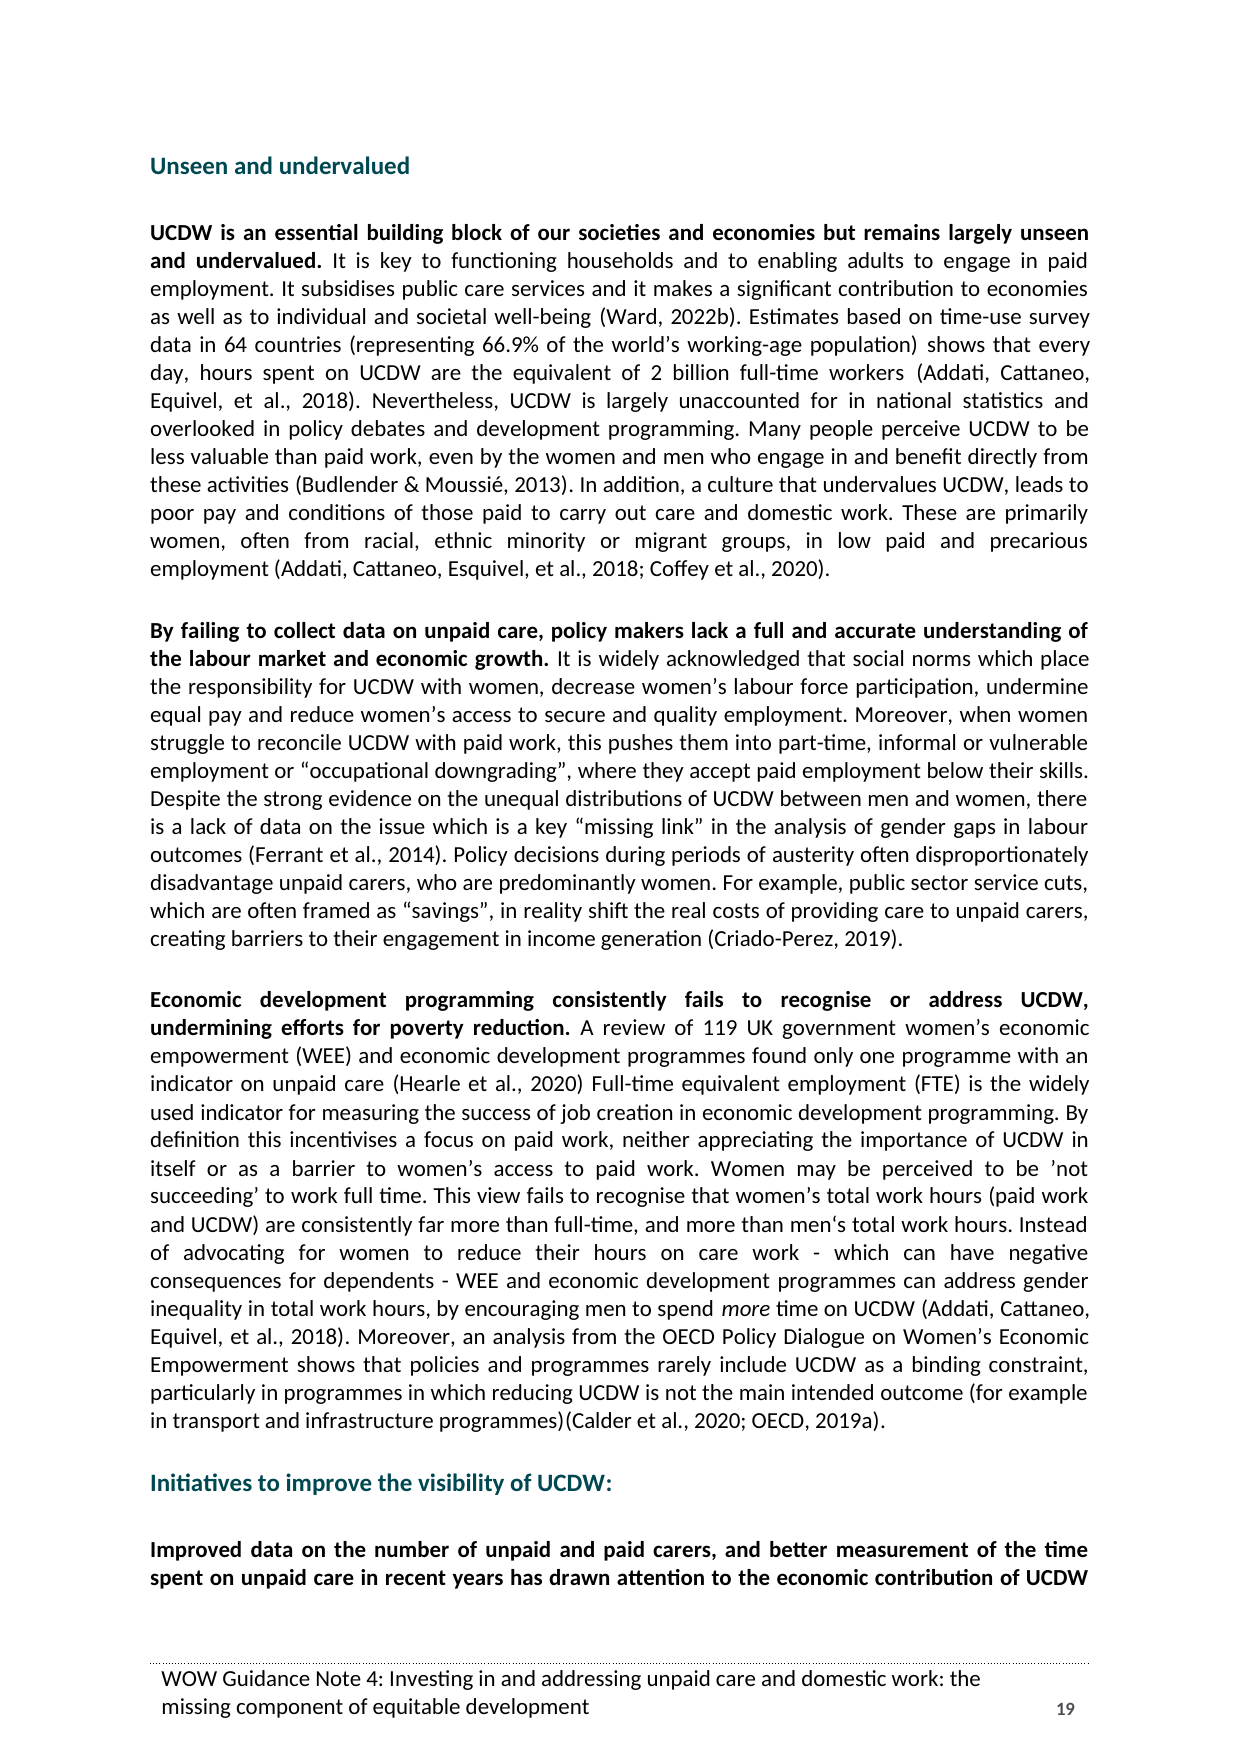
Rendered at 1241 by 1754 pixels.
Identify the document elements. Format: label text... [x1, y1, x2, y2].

text UCDW is an essential building block of our societies and economies but remains largely unseen and undervalued. It is key to functioning households and to enabling adults to engage in paid employment. It subsidises public care services and it makes a significant contribution to economies as well as to individual and societal well-being (Ward, 2022b). Estimates based on time-use survey data in 64 countries (representing 66.9% of the world’s working-age population) shows that every day, hours spent on UCDW are the equivalent of 2 billion full-time workers (Addati, Cattaneo, Equivel, et al., 2018). Nevertheless, UCDW is largely unaccounted for in national statistics and overlooked in policy debates and development programming. Many people perceive UCDW to be less valuable than paid work, even by the women and men who engage in and benefit directly from these activities (Budlender & Moussié, 2013). In addition, a culture that undervalues UCDW, leads to poor pay and conditions of those paid to carry out care and domestic work. These are primarily women, often from racial, ethnic minority or migrant groups, in low paid and precarious employment (Addati, Cattaneo, Esquivel, et al., 2018; Coffey et al., 2020). [150, 218, 1090, 583]
text Economic development programming consistently fails to recognise or address UCDW, undermining efforts for poverty reduction. A review of 119 UK government women’s economic empowerment (WEE) and economic development programmes found only one programme with an indicator on unpaid care (Hearle et al., 2020) Full-time equivalent employment (FTE) is the widely used indicator for measuring the success of job creation in economic development programming. By definition this incentivises a focus on paid work, neither appreciating the importance of UCDW in itself or as a barrier to women’s access to paid work. Women may be perceived to be ’not succeeding’ to work full time. This view fails to recognise that women’s total work hours (paid work and UCDW) are consistently far more than full-time, and more than men‘s total work hours. Instead of advocating for women to reduce their hours on care work - which can have negative consequences for dependents - WEE and economic development programmes can address gender inequality in total work hours, by encouraging men to spend more time on UCDW (Addati, Cattaneo, Equivel, et al., 2018). Moreover, an analysis from the OECD Policy Dialogue on Women’s Economic Empowerment shows that policies and programmes rarely include UCDW as a binding constraint, particularly in programmes in which reducing UCDW is not the main intended outcome (for example in transport and infrastructure programmes)(Calder et al., 2020; OECD, 2019a). [150, 986, 1090, 1434]
subtitle Unseen and undervalued [150, 150, 1090, 181]
text Improved data on the number of unpaid and paid carers, and better measurement of the time spent on unpaid care in recent years has drawn attention to the economic contribution of UCDW [150, 1536, 1090, 1592]
subtitle Initiatives to improve the visibility of UCDW: [150, 1467, 1090, 1498]
text By failing to collect data on unpaid care, policy makers lack a full and accurate understanding of the labour market and economic growth. It is widely acknowledged that social norms which place the responsibility for UCDW with women, decrease women’s labour force participation, undermine equal pay and reduce women’s access to secure and quality employment. Moreover, when women struggle to reconcile UCDW with paid work, this pushes them into part-time, informal or vulnerable employment or “occupational downgrading”, where they accept paid employment below their skills. Despite the strong evidence on the unequal distributions of UCDW between men and women, there is a lack of data on the issue which is a key “missing link” in the analysis of gender gaps in labour outcomes (Ferrant et al., 2014). Policy decisions during periods of austerity often disproportionately disadvantage unpaid carers, who are predominantly women. For example, public sector service cuts, which are often framed as “savings”, in reality shift the real costs of providing care to unpaid carers, creating barriers to their engagement in income generation (Criado-Perez, 2019). [150, 616, 1090, 952]
